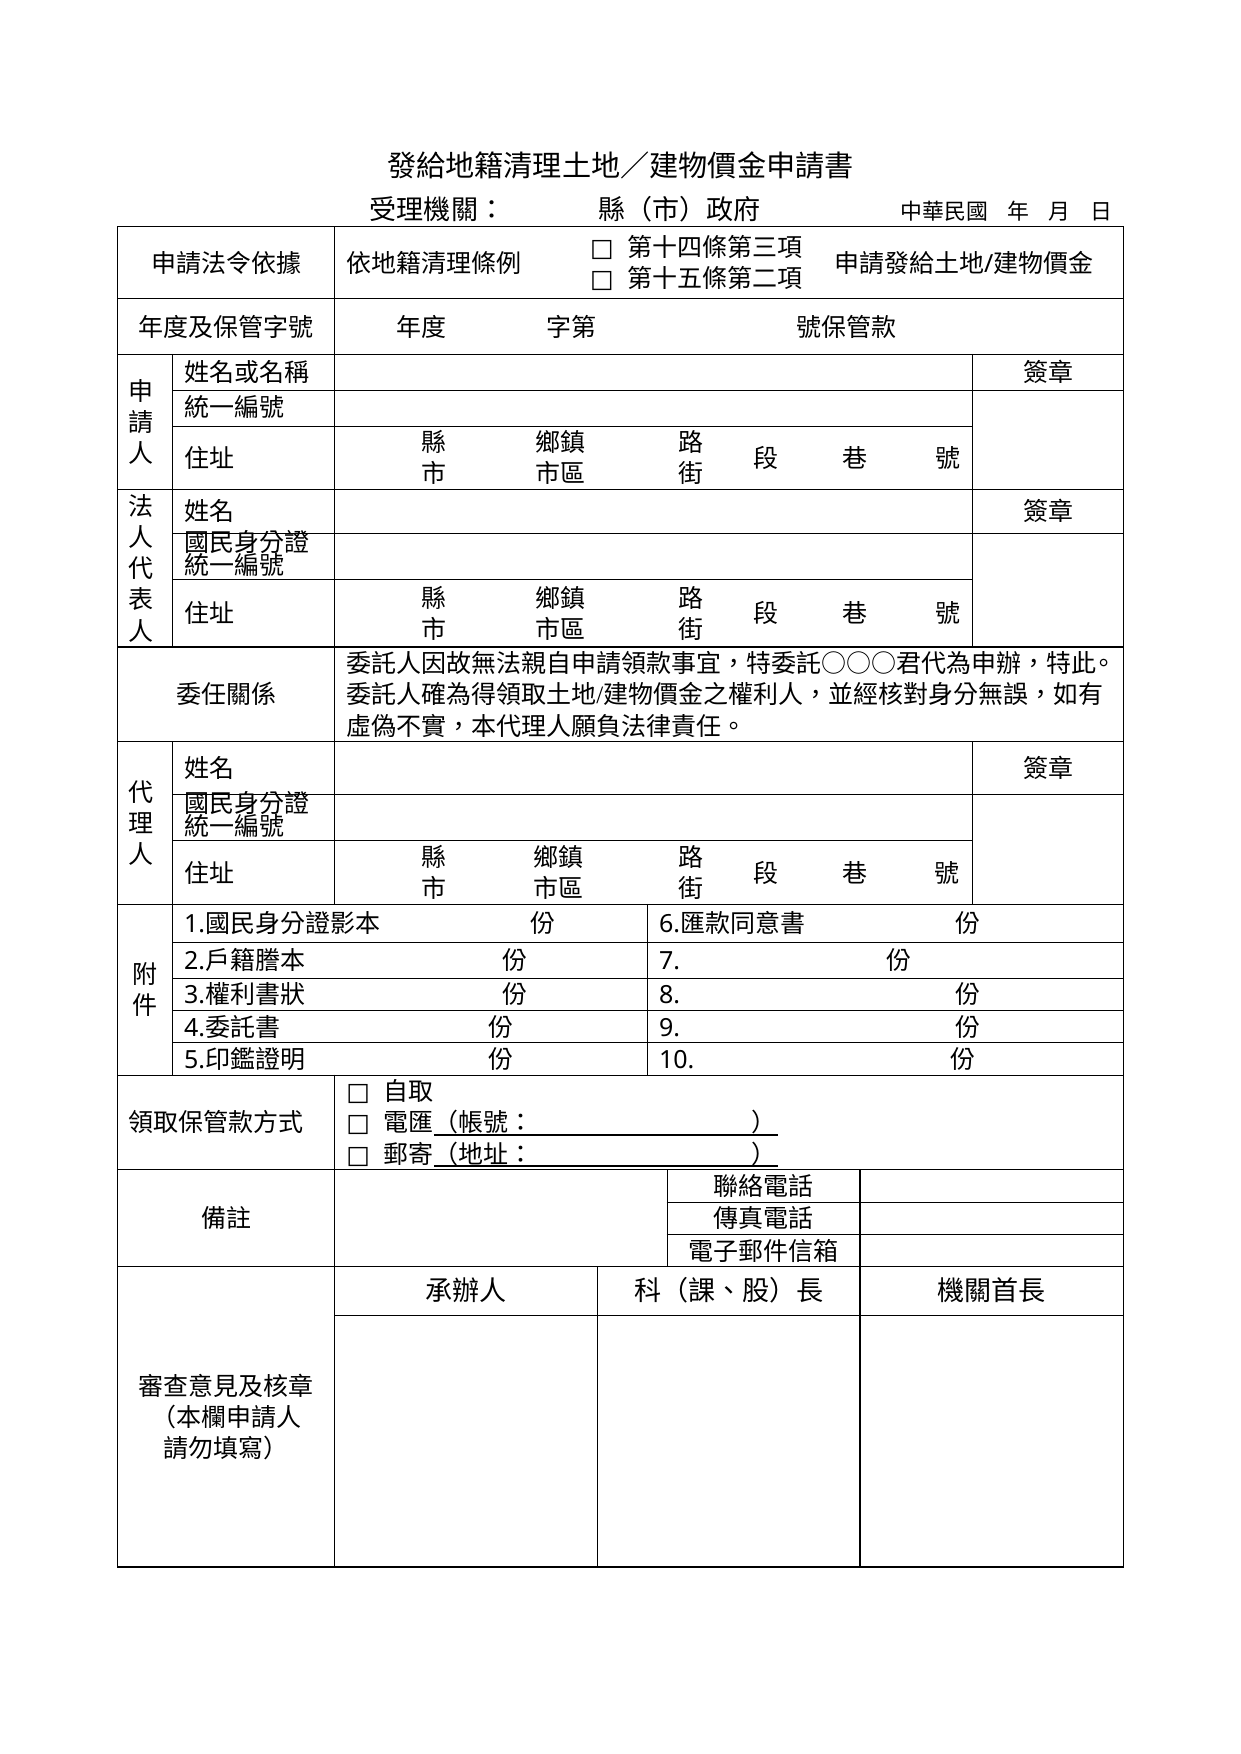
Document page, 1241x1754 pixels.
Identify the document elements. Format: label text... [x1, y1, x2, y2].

table_cell [451, 580, 522, 646]
table_cell [861, 1235, 1123, 1266]
table_cell 6.匯款同意書 份 [648, 905, 1123, 942]
table_cell 鄉鎮市區 [522, 427, 597, 489]
table_cell 申請發給土地/建物價金 [823, 227, 1123, 298]
table_cell 縣市 [410, 427, 451, 489]
table_cell 統一編號 [173, 391, 334, 426]
table_cell [335, 742, 972, 793]
table_cell 科（課、股）長 [598, 1267, 859, 1315]
table_cell 姓名或名稱 [173, 355, 334, 390]
table_cell [335, 391, 972, 426]
table_cell 國民身分證統一編號 [173, 534, 334, 579]
table_cell [451, 841, 522, 904]
table_cell 姓名 [173, 490, 334, 532]
table_header 發給地籍清理土地∕建物價金申請書 受理機關： 縣（市）政府 中華民國 年 月 日 [117, 150, 1123, 226]
table_cell [335, 490, 972, 532]
table_cell 申請人 [118, 355, 172, 489]
table_cell 號 [923, 580, 972, 646]
table_cell [598, 427, 667, 489]
table_cell 縣市 [410, 580, 451, 646]
table_cell 委託人因故無法親自申請領款事宜，特委託○○○君代為申辦，特此。 委託人確為得領取土地/建物價金之權利人，並經核對身分無誤，如有虛偽不實，本代理人願負法律責任。 [335, 648, 1123, 741]
table_cell 5.印鑑證明 份 [173, 1043, 647, 1074]
table_cell 傳真電話 [668, 1203, 859, 1234]
table_cell 簽章 [973, 355, 1123, 390]
table_cell 段 [742, 841, 785, 904]
table_cell [785, 841, 831, 904]
table_cell 姓名 [173, 742, 334, 793]
table_cell [335, 795, 972, 840]
table_cell 備註 [118, 1170, 334, 1266]
table_cell [973, 391, 1123, 489]
table_cell [861, 1316, 1123, 1566]
table_cell [335, 580, 410, 646]
table_cell [335, 841, 410, 904]
table_cell 巷 [831, 580, 879, 646]
table_cell 住址 [173, 841, 334, 904]
table_cell 鄉鎮市區 [522, 580, 597, 646]
table_cell 領取保管款方式 [118, 1076, 334, 1169]
table_cell 號 [923, 841, 972, 904]
table_cell [710, 841, 742, 904]
table_cell 法人代表人 [118, 490, 172, 646]
table_cell 第十四條第三項 第十五條第二項 [579, 227, 823, 298]
table_cell 年度 字第 號保管款 [335, 299, 1123, 354]
table_cell 路街 [667, 841, 710, 904]
table_cell 承辦人 [335, 1267, 597, 1315]
table_cell [861, 1203, 1123, 1234]
table_cell 自取 電匯（帳號： ） 郵寄（地址： ） [335, 1076, 1123, 1169]
table_cell 2.戶籍謄本 份 [173, 943, 647, 978]
table_cell 住址 [173, 580, 334, 646]
table_cell [973, 795, 1123, 904]
table_cell 電子郵件信箱 [668, 1235, 859, 1266]
table_cell 段 [742, 580, 785, 646]
table_cell 簽章 [973, 490, 1123, 532]
table_cell [335, 534, 972, 579]
table_cell 聯絡電話 [668, 1170, 859, 1202]
table_cell 10. 份 [648, 1043, 1123, 1074]
table_cell 號 [923, 427, 972, 489]
table_cell 段 [742, 427, 785, 489]
table_cell 路街 [667, 580, 710, 646]
table_cell [710, 427, 742, 489]
table_cell 路街 [667, 427, 710, 489]
table_cell [335, 427, 410, 489]
table_cell 3.權利書狀 份 [173, 979, 647, 1010]
table_cell [335, 1170, 667, 1266]
table_cell 4.委託書 份 [173, 1011, 647, 1042]
table_cell 9. 份 [648, 1011, 1123, 1042]
table_cell [973, 534, 1123, 646]
table_cell 國民身分證統一編號 [173, 795, 334, 840]
table_cell [335, 1316, 597, 1566]
table_cell 委任關係 [118, 648, 334, 741]
table_cell [785, 580, 831, 646]
table_cell 鄉鎮市區 [522, 841, 597, 904]
table_cell [451, 427, 522, 489]
table_cell [861, 1170, 1123, 1202]
table_cell 巷 [831, 841, 879, 904]
table_cell [335, 355, 972, 390]
table_cell [598, 580, 667, 646]
table_cell [879, 580, 923, 646]
table_cell 機關首長 [861, 1267, 1123, 1315]
table_cell 申請法令依據 [118, 227, 334, 298]
table_cell [785, 427, 831, 489]
table_cell 巷 [831, 427, 879, 489]
table_cell [710, 580, 742, 646]
table_cell 附件 [118, 905, 172, 1074]
table_cell [598, 1316, 859, 1566]
table_cell 代理人 [118, 742, 172, 904]
table_cell [879, 427, 923, 489]
table_cell 住址 [173, 427, 334, 489]
table_cell 年度及保管字號 [118, 299, 334, 354]
table_cell [598, 841, 667, 904]
table_cell [879, 841, 923, 904]
table_cell 8. 份 [648, 979, 1123, 1010]
table_cell 1.國民身分證影本 份 [173, 905, 647, 942]
table_cell 審查意見及核章 （本欄申請人 請勿填寫） [118, 1267, 334, 1566]
table_cell 依地籍清理條例 [335, 227, 579, 298]
table_cell 簽章 [973, 742, 1123, 793]
table_cell 縣市 [410, 841, 451, 904]
table_cell 7. 份 [648, 943, 1123, 978]
